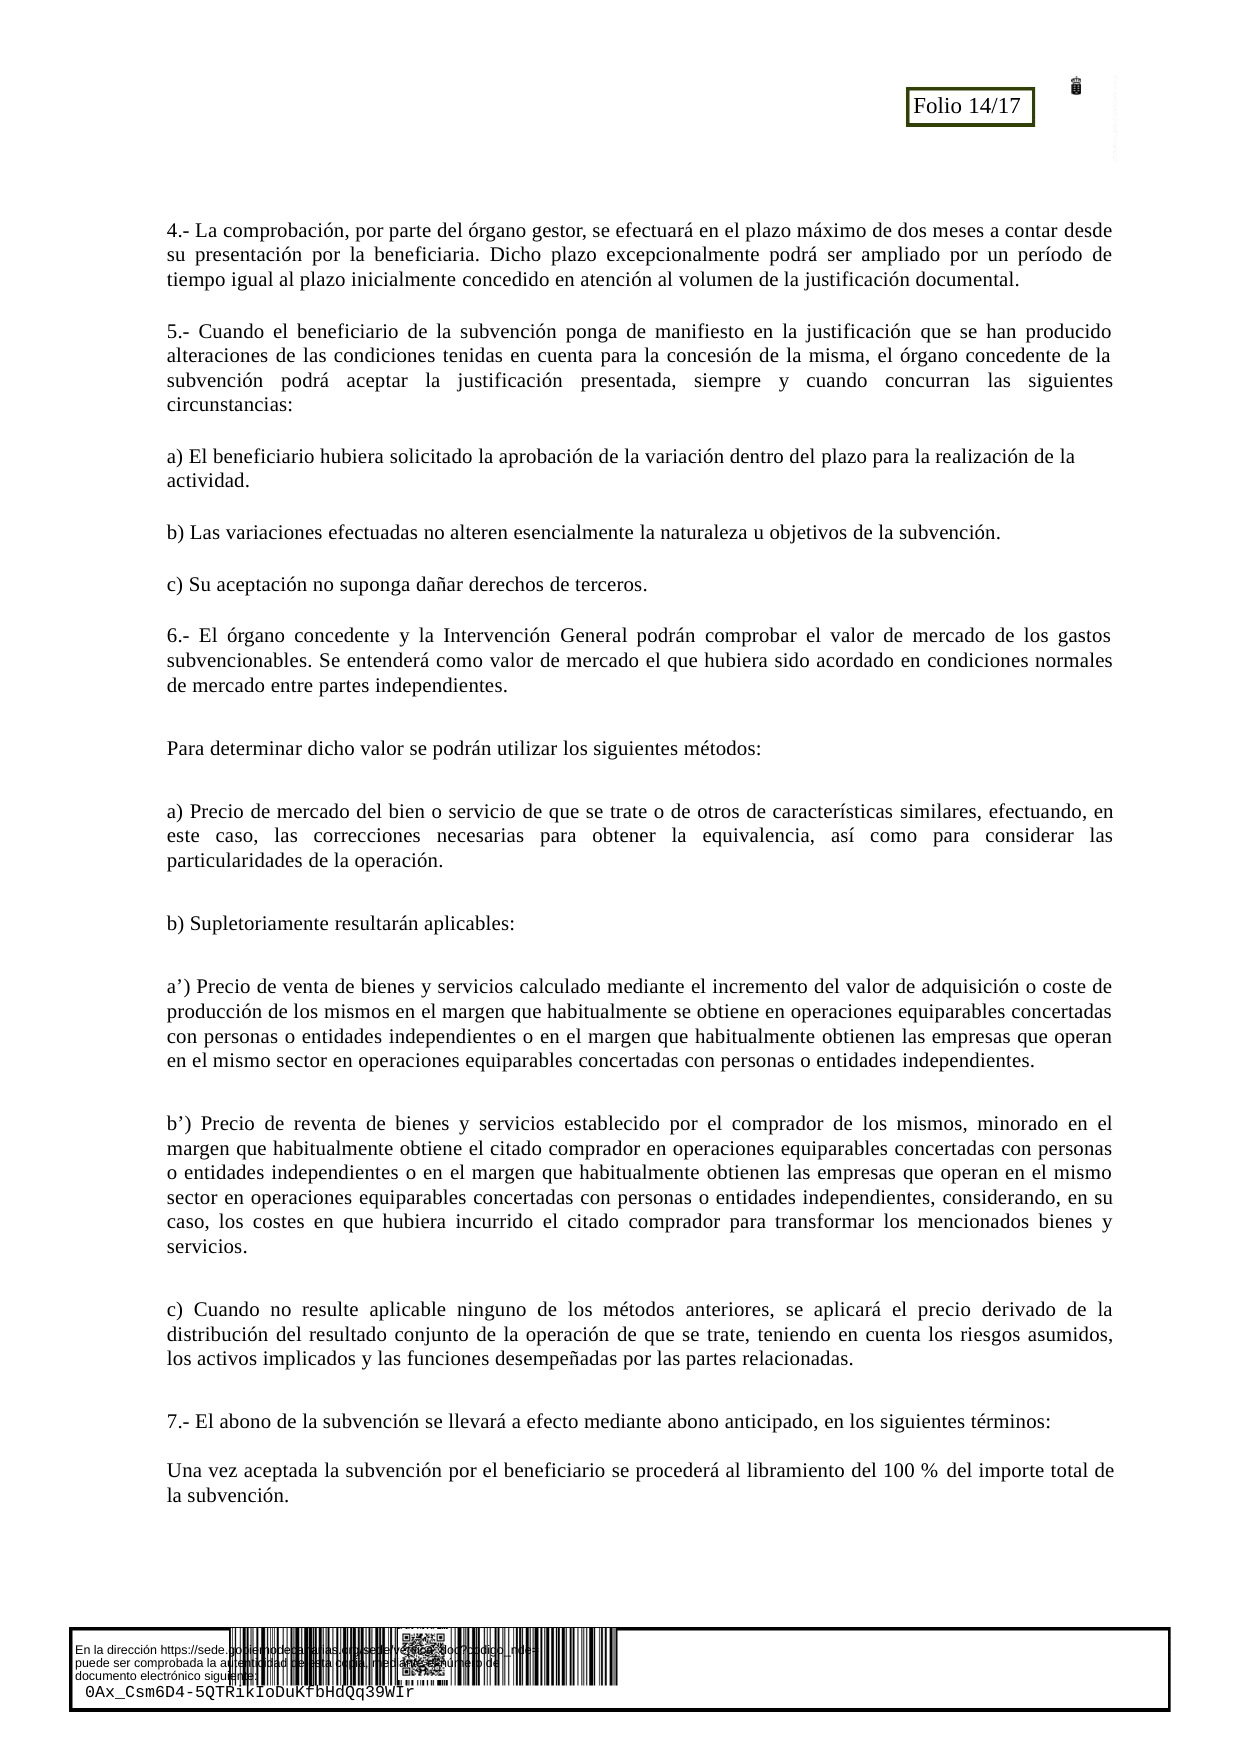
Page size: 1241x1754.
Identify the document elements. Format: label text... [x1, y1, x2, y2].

text distribución del resultado conjunto de la operación de que se trate, teniendo en cuenta los riesgos asumidos, [167, 1322, 1138, 1346]
text Una vez aceptada la subvención por el beneficiario se procederá al libramiento del 100 % del importe total de [167, 1459, 1139, 1483]
text c) Cuando no resulte aplicable ninguno de los métodos anteriores, se aplicará el precio derivado de la [167, 1298, 1138, 1321]
text alteraciones de las condiciones tenidas en cuenta para la concesión de la misma, el órgano concedente de la [167, 344, 1138, 367]
text producción de los mismos en el margen que habitualmente se obtiene en operaciones equiparables concertadas [167, 999, 1137, 1023]
text 4 [167, 218, 177, 242]
text .- Cuando el beneficiario de la subvención ponga de manifiesto en la justificación que se han producido [177, 319, 1137, 343]
text .- El órgano concedente y la Intervención General podrán comprobar el valor de mercado de los gastos [177, 624, 1137, 648]
text 6 [167, 624, 177, 648]
text puede ser comprobada la autenticidad de esta copia, mediante el número de [75, 1657, 564, 1670]
text servicios. [167, 1235, 1138, 1258]
text margen que habitualmente obtiene el citado comprador en operaciones equiparables concertadas con personas [167, 1136, 1138, 1160]
text a) Precio de mercado del bien o servicio de que se trate o de otros de características similares, efectuando, en [167, 799, 1138, 823]
text b) Supletoriamente resultarán aplicables: [167, 912, 540, 935]
text con personas o entidades independientes o en el margen que habitualmente obtienen las empresas que operan [167, 1024, 1137, 1048]
text este caso, las correcciones necesarias para obtener la equivalencia, así como para considerar las [167, 824, 1138, 848]
text .- El abono de la subvención se llevará a efecto mediante abono anticipado, en los siguientes términos: [177, 1410, 1076, 1433]
text actividad. [167, 469, 1098, 493]
text sector en operaciones equiparables concertadas con personas o entidades independientes, considerando, en su [167, 1186, 1138, 1209]
text particularidades de la operación. [167, 849, 1138, 872]
text Folio 14/17 [913, 93, 1046, 119]
text En la dirección https://sede.gobiernodecanarias.org/sede/verifica_doc?codigo_nde= [75, 1643, 564, 1657]
text tiempo igual al plazo inicialmente concedido en atención al volumen de la justificación documental. [167, 268, 1137, 291]
text de mercado entre partes independientes. [167, 673, 1138, 697]
text los activos implicados y las funciones desempeñadas por las partes relacionadas. [167, 1347, 1138, 1370]
text b) Las variaciones efectuadas no alteren esencialmente la naturaleza u objetivos de la subvención. [167, 521, 1026, 544]
text a’) Precio de venta de bienes y servicios calculado mediante el incremento del valor de adquisición o coste de [167, 975, 1137, 999]
text 0Ax_Csm6D4-5QTRikIoDuKfbHdQq39WIr [85, 1683, 440, 1702]
text circunstancias: [167, 393, 1138, 417]
text en el mismo sector en operaciones equiparables concertadas con personas o entidades independientes. [167, 1049, 1137, 1072]
text o entidades independientes o en el margen que habitualmente obtienen las empresas que operan en el mismo [167, 1161, 1138, 1184]
text c) Su aceptación no suponga dañar derechos de terceros. [167, 572, 1026, 596]
text .- La comprobación, por parte del órgano gestor, se efectuará en el plazo máximo de dos meses a contar desde [177, 218, 1139, 242]
text a) El beneficiario hubiera solicitado la aprobación de la variación dentro del plazo para la realización de la [167, 444, 1098, 468]
text documento electrónico siguiente: [75, 1670, 564, 1682]
text la subvención. [167, 1483, 1139, 1507]
text su presentación por la beneficiaria. Dicho plazo excepcionalmente podrá ser ampliado por un período de [167, 243, 1137, 267]
text caso, los costes en que hubiera incurrido el citado comprador para transformar los mencionados bienes y [167, 1210, 1138, 1234]
text Para determinar dicho valor se podrán utilizar los siguientes métodos: [167, 736, 786, 760]
text 7 [167, 1410, 177, 1433]
text subvencionables. Se entenderá como valor de mercado el que hubiera sido acordado en condiciones normales [167, 648, 1138, 672]
text b’) Precio de reventa de bienes y servicios establecido por el comprador de los mismos, minorado en el [167, 1112, 1138, 1135]
text subvención podrá aceptar la justificación presentada, siempre y cuando concurran las siguientes [167, 368, 1138, 392]
text 5 [167, 319, 177, 343]
